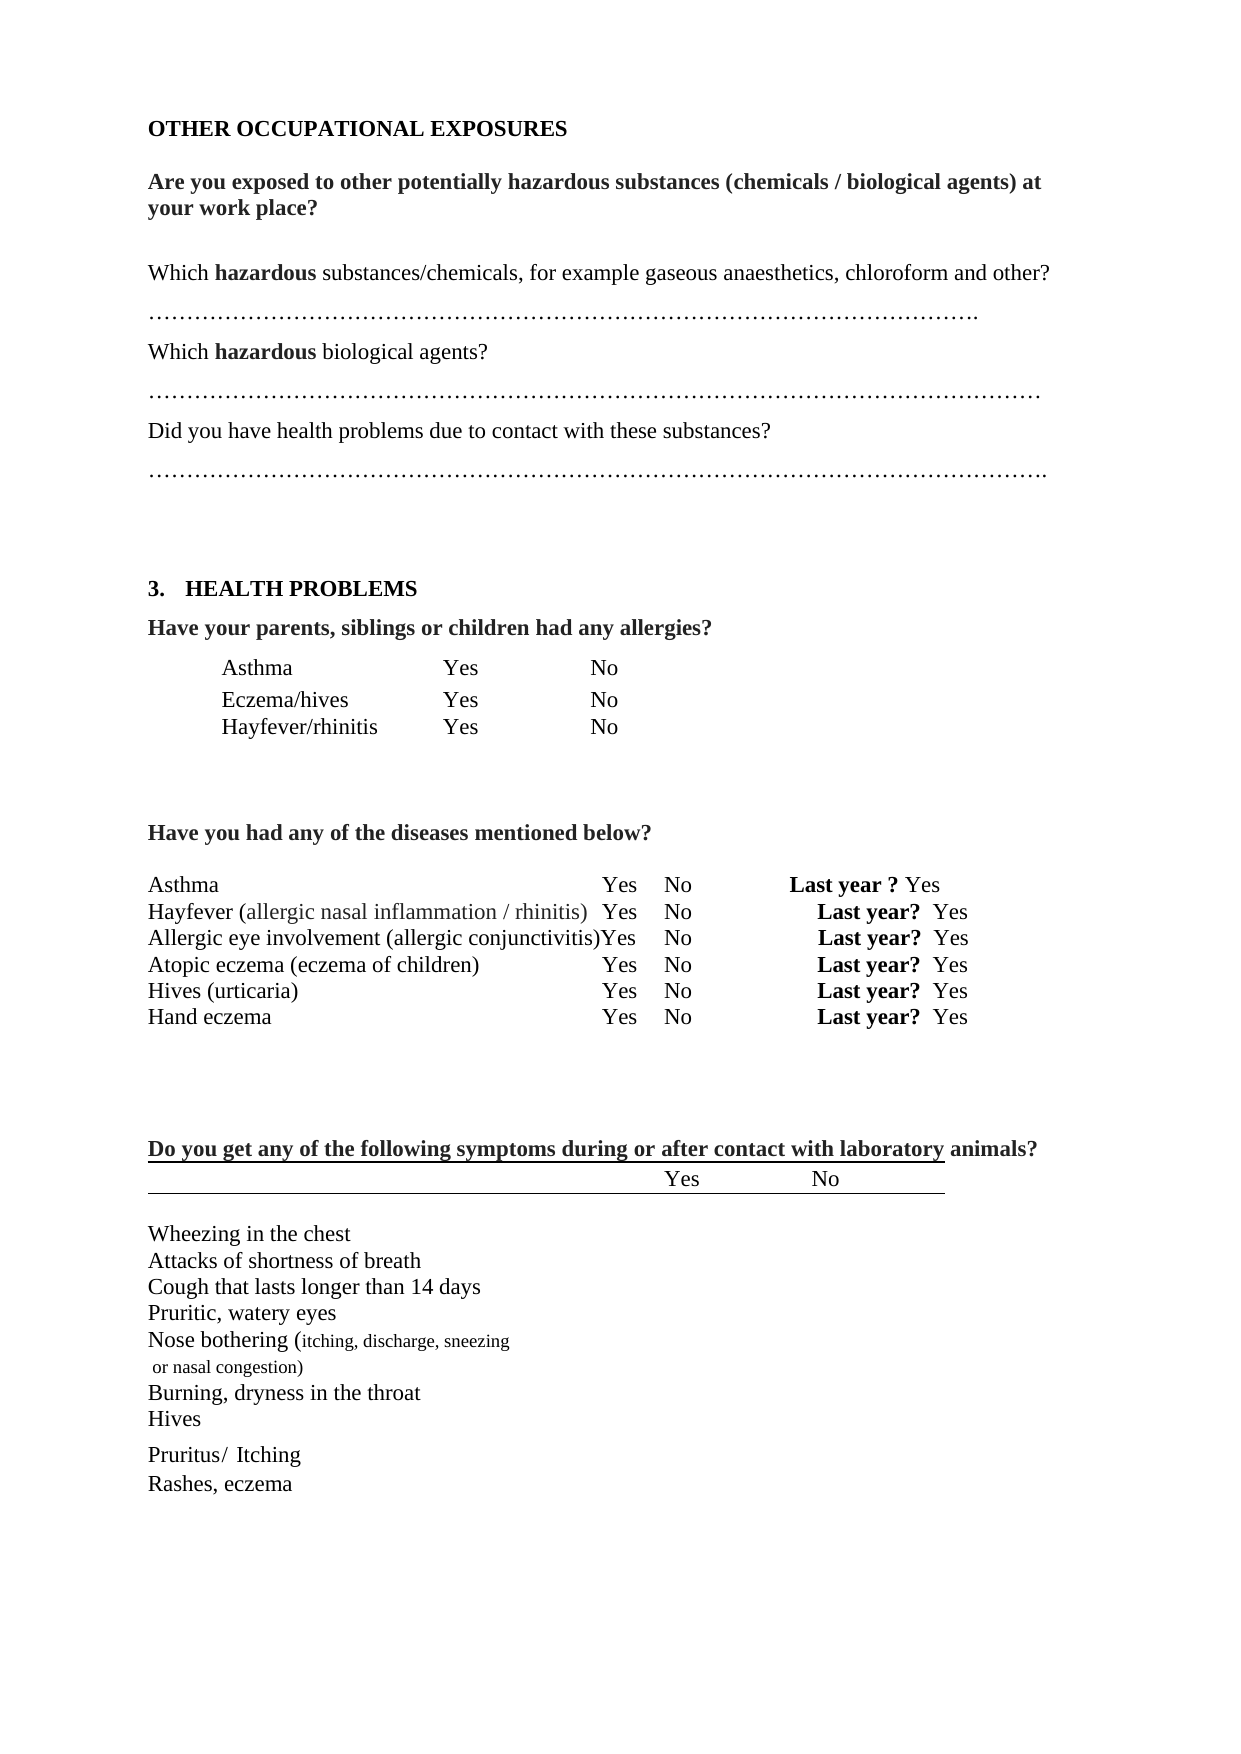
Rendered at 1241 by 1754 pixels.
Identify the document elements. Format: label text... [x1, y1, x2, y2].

subtitle ………………………………………………………………………………………………………. [148, 456, 1093, 482]
subtitle Nose bothering (itching, discharge, sneezing [148, 1326, 1093, 1352]
subtitle OTHER OCCUPATIONAL EXPOSURES [148, 115, 1093, 141]
subtitle Are you exposed to other potentially hazardous substances (chemicals / biological agents) at your work place? [148, 168, 1093, 259]
subtitle Have you had any of the diseases mentioned below? [148, 819, 1093, 845]
subtitle Hayfever/rhinitis Yes No [148, 713, 1093, 740]
subtitle HEALTH PROBLEMS [148, 574, 1093, 601]
subtitle Allergic eye involvement (allergic conjunctivitis)Yes No Last year? Yes [148, 924, 1093, 951]
subtitle Do you get any of the following symptoms during or after contact with laboratory animals? [148, 1135, 1093, 1161]
subtitle Wheezing in the chest [148, 1220, 1093, 1247]
subtitle Hives (urticaria) Yes No Last year? Yes [148, 977, 1093, 1003]
subtitle Yes No [148, 1163, 945, 1193]
subtitle Hives [148, 1405, 1093, 1431]
subtitle Burning, dryness in the throat [148, 1378, 1093, 1405]
subtitle Pruritic, watery eyes [148, 1299, 1093, 1326]
subtitle Cough that lasts longer than 14 days [148, 1273, 1093, 1299]
subtitle Atopic eczema (eczema of children) Yes No Last year? Yes [148, 951, 1093, 977]
subtitle Eczema/hives Yes No [148, 680, 1093, 713]
subtitle Which hazardous substances/chemicals, for example gaseous anaesthetics, chloroform and other? ………………………………………………………………………………………………. [148, 259, 1093, 324]
subtitle Attacks of shortness of breath [148, 1247, 1093, 1273]
subtitle Asthma Yes No Last year ? Yes [148, 872, 1093, 898]
subtitle Hand eczema Yes No Last year? Yes [148, 1003, 1093, 1030]
subtitle Hayfever (allergic nasal inflammation / rhinitis) Yes No Last year? Yes [148, 898, 1093, 924]
subtitle Have your parents, siblings or children had any allergies? [148, 614, 1093, 640]
subtitle Pruritus / Itching [148, 1431, 1093, 1469]
subtitle Asthma Yes No [148, 653, 1093, 680]
subtitle Did you have health problems due to contact with these substances? [148, 417, 1093, 443]
subtitle or nasal congestion) [148, 1352, 1093, 1378]
subtitle Rashes, eczema [148, 1469, 1093, 1496]
subtitle Which hazardous biological agents? ……………………………………………………………………………………………………… [148, 338, 1093, 403]
